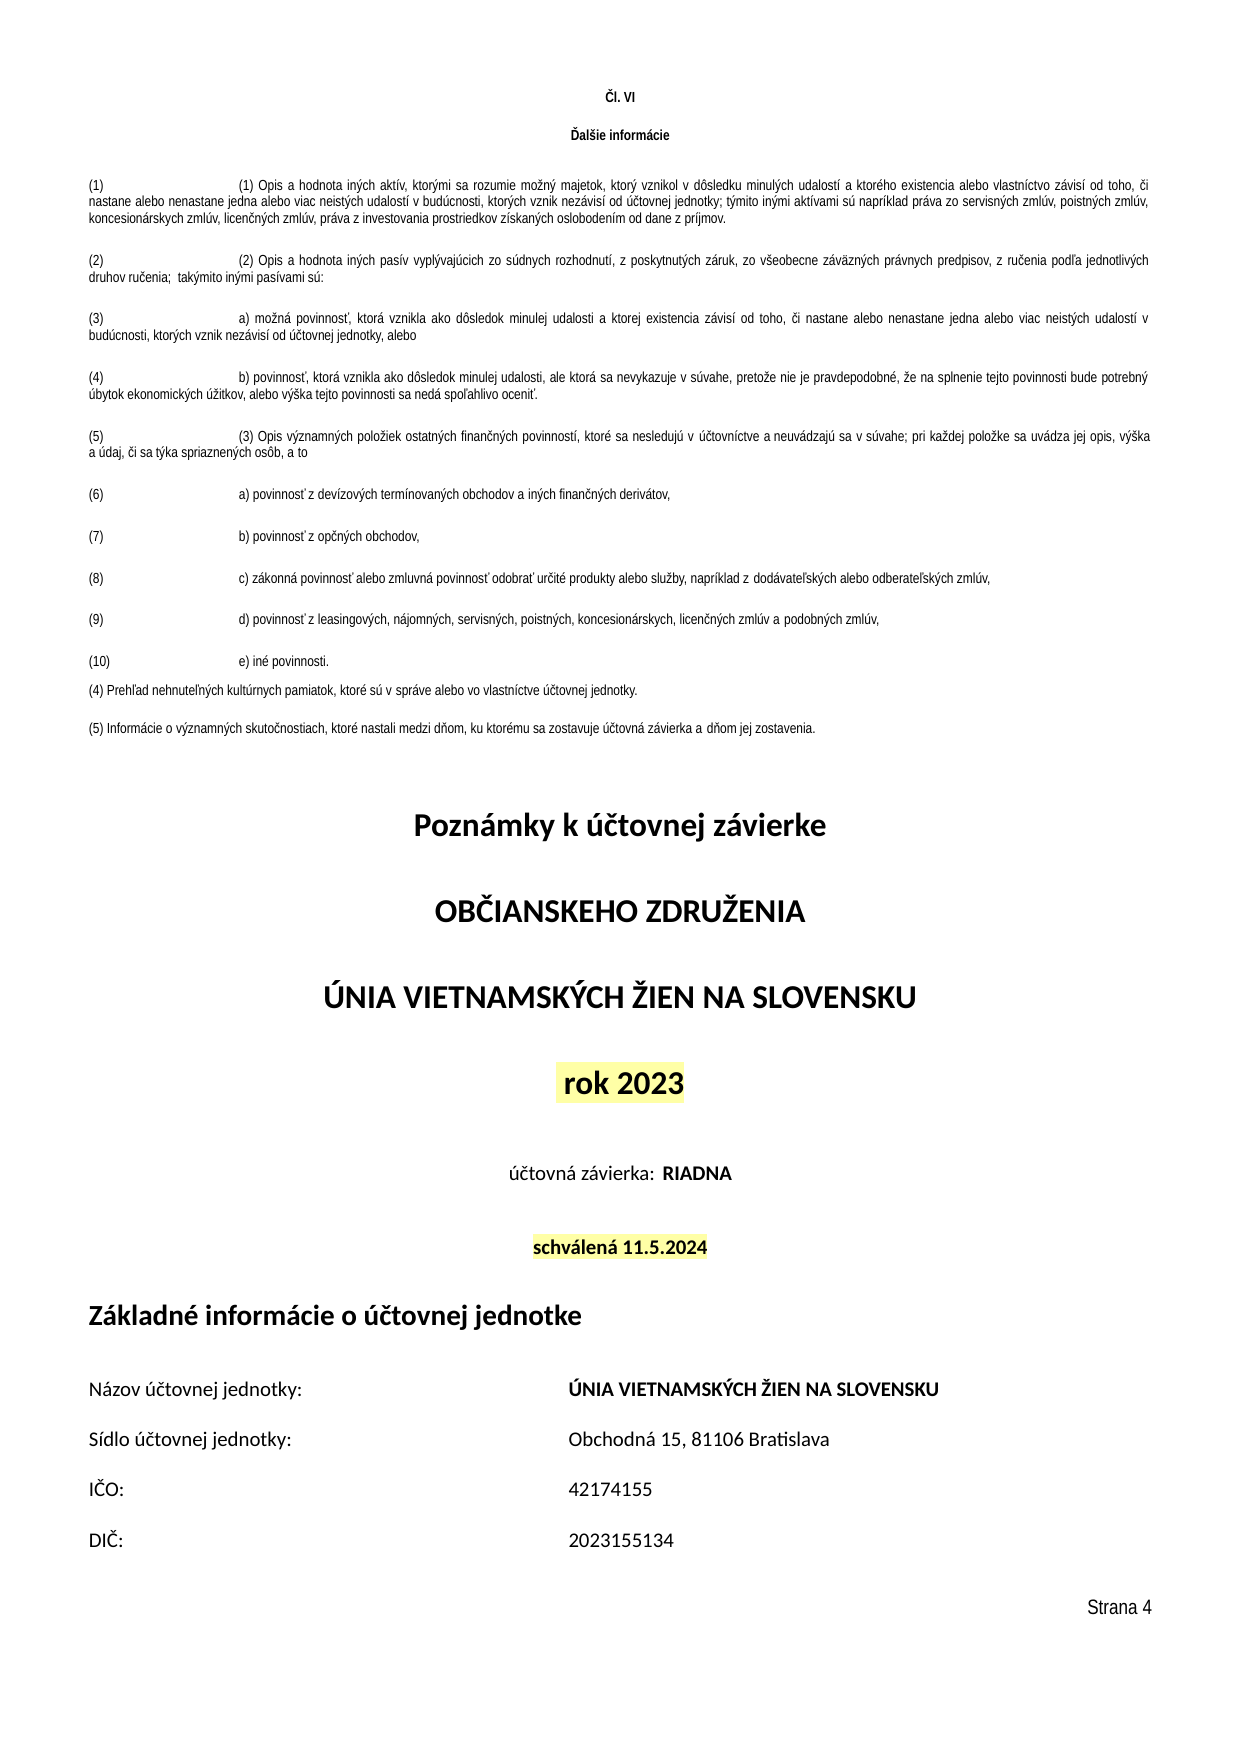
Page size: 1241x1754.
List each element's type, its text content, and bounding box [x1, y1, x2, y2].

text ÚNIA VIETNAMSKÝCH ŽIEN NA SLOVENSKU [89, 976, 1152, 1017]
list e) iné povinnosti. [89, 653, 1152, 670]
list (3) Opis významných položiek ostatných finančných povinností, ktoré sa nesledujú v účtovníctve a neuvádzajú sa v súvahe; pri každej položke sa uvádza jej opis, výška a údaj, či sa týka spriaznených osôb, a to [89, 427, 1152, 461]
list a) možná povinnosť, ktorá vznikla ako dôsledok minulej udalosti a ktorej existencia závisí od toho, či nastane alebo nenastane jedna alebo viac neistých udalostí v budúcnosti, ktorých vznik nezávisí od účtovnej jednotky, alebo [89, 310, 1152, 344]
list c) zákonná povinnosť alebo zmluvná povinnosť odobrať určité produkty alebo služby, napríklad z dodávateľských alebo odberateľských zmlúv, [89, 569, 1152, 586]
table_cell 42174155 [557, 1464, 1037, 1514]
table_cell 2023155134 [557, 1515, 1037, 1565]
text (4) Prehľad nehnuteľných kultúrnych pamiatok, ktoré sú v správe alebo vo vlastníctve účtovnej jednotky. [89, 682, 1152, 699]
list b) povinnosť, ktorá vznikla ako dôsledok minulej udalosti, ale ktorá sa nevykazuje v súvahe, pretože nie je pravdepodobné, že na splnenie tejto povinnosti bude potrebný úbytok ekonomických úžitkov, alebo výška tejto povinnosti sa nedá spoľahlivo oceniť. [89, 369, 1152, 402]
table_header ÚNIA VIETNAMSKÝCH ŽIEN NA SLOVENSKU [557, 1363, 1037, 1414]
text Základné informácie o účtovnej jednotke [89, 1297, 1152, 1333]
text OBČIANSKEHO ZDRUŽENIA [89, 890, 1152, 931]
text účtovná závierka: RIADNA [89, 1148, 1152, 1189]
list b) povinnosť z opčných obchodov, [89, 528, 1152, 544]
text schválená 11.5.2024 [89, 1234, 1152, 1259]
list d) povinnosť z leasingových, nájomných, servisných, poistných, koncesionárskych, licenčných zmlúv a podobných zmlúv, [89, 611, 1152, 628]
table_cell IČO: [78, 1464, 557, 1514]
text Poznámky k účtovnej závierke [89, 804, 1152, 845]
table_header Názov účtovnej jednotky: [78, 1363, 557, 1414]
text rok 2023 [89, 1062, 1152, 1103]
subtitle Čl. VI [89, 89, 1152, 105]
list (1) Opis a hodnota iných aktív, ktorými sa rozumie možný majetok, ktorý vznikol v dôsledku minulých udalostí a ktorého existencia alebo vlastníctvo závisí od toho, či nastane alebo nenastane jedna alebo viac neistých udalostí v budúcnosti, ktorých vznik nezávisí od účtovnej jednotky; týmito inými aktívami sú napríklad práva zo servisných zmlúv, poistných zmlúv, koncesionárskych zmlúv, licenčných zmlúv, práva z investovania prostriedkov získaných oslobodením od dane z príjmov. [89, 176, 1152, 227]
text (5) Informácie o významných skutočnostiach, ktoré nastali medzi dňom, ku ktorému sa zostavuje účtovná závierka a dňom jej zostavenia. [89, 720, 1152, 737]
table_cell Sídlo účtovnej jednotky: [78, 1414, 557, 1464]
subtitle Ďalšie informácie [89, 126, 1152, 143]
table_cell DIČ: [78, 1515, 557, 1565]
list a) povinnosť z devízových termínovaných obchodov a iných finančných derivátov, [89, 486, 1152, 503]
table_cell Obchodná 15, 81106 Bratislava [557, 1414, 1037, 1464]
list (2) Opis a hodnota iných pasív vyplývajúcich zo súdnych rozhodnutí, z poskytnutých záruk, zo všeobecne záväzných právnych predpisov, z ručenia podľa jednotlivých druhov ručenia; takýmito inými pasívami sú: [89, 252, 1152, 285]
